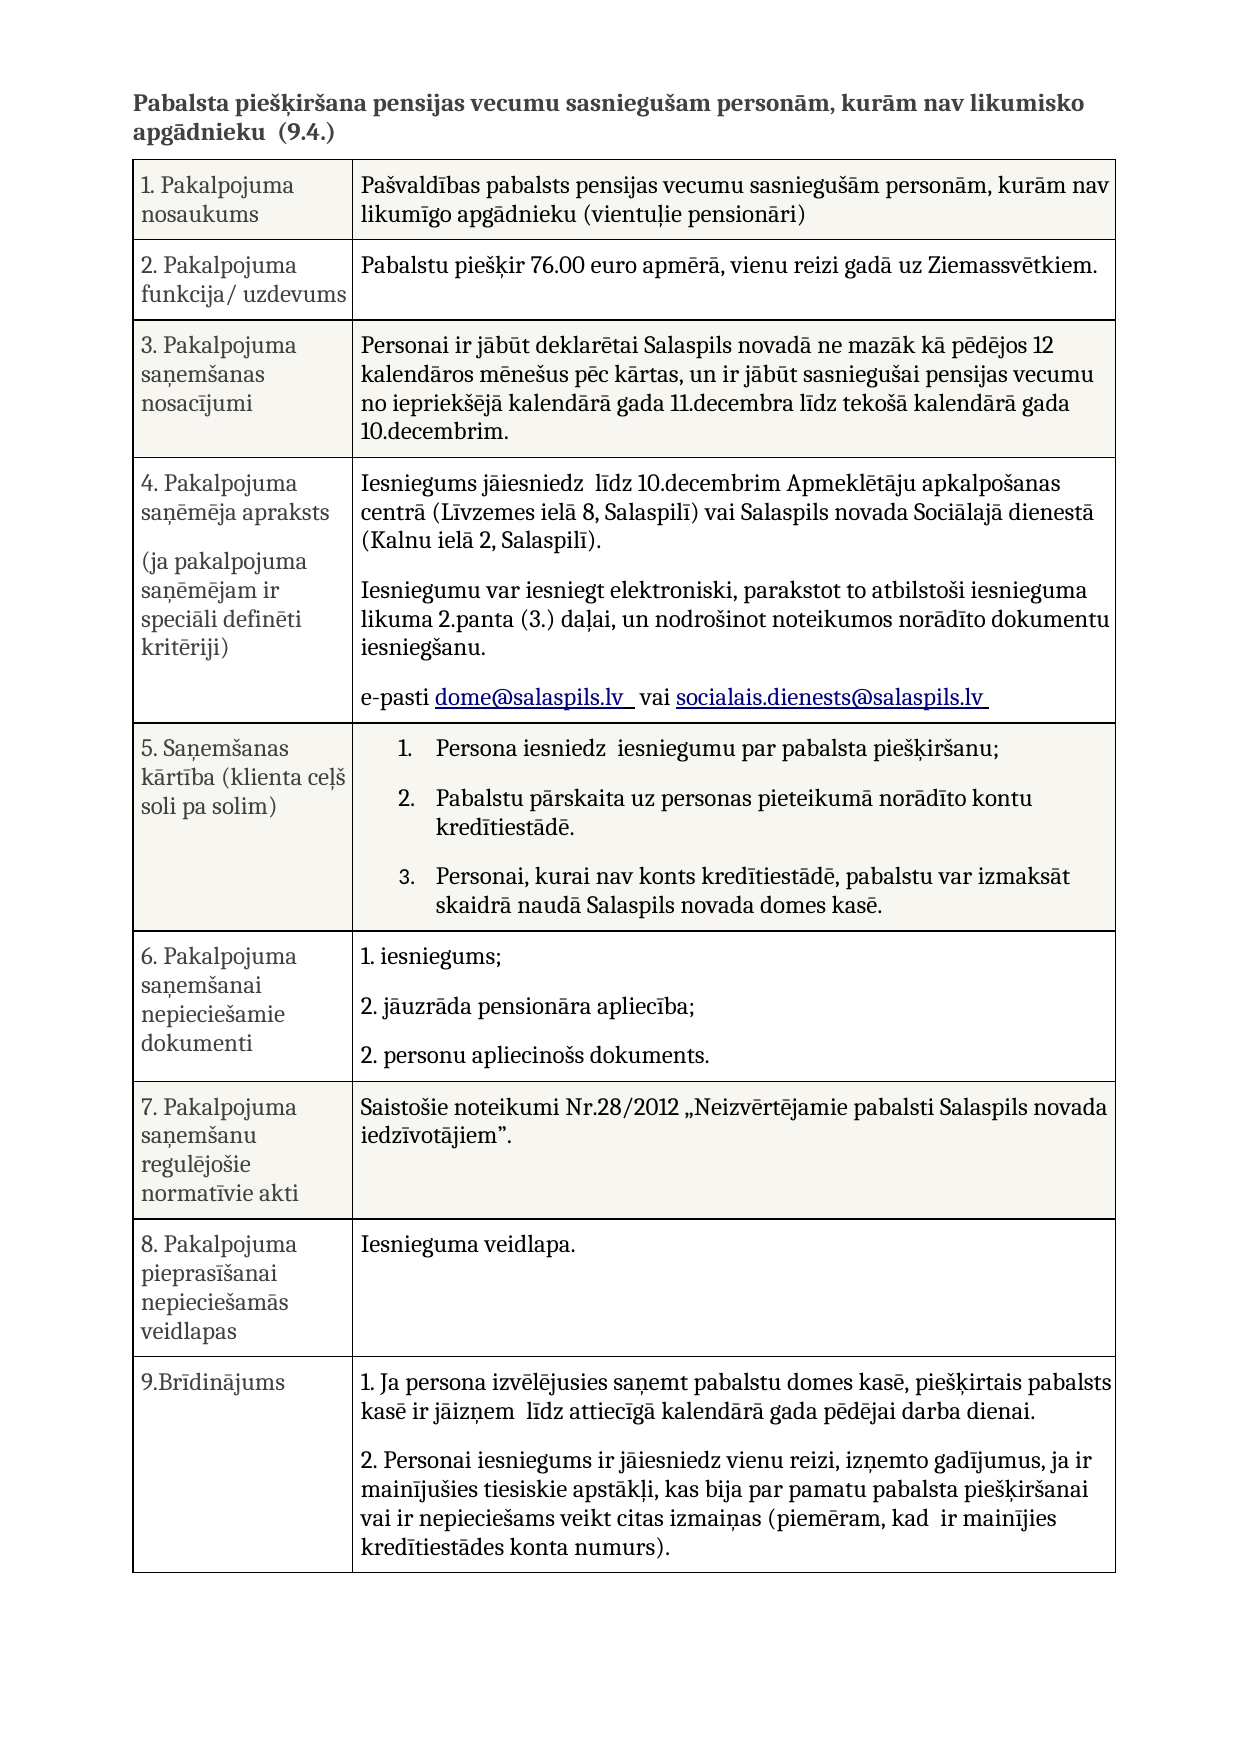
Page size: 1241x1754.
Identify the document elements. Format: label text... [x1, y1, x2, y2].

table_cell Iesniegums jāiesniedz līdz 10.decembrim Apmeklētāju apkalpošanas centrā (Līvzemes ielā 8, Salaspilī) vai Salaspils novada Sociālajā dienestā (Kalnu ielā 2, Salaspilī). Iesniegumu var iesniegt elektroniski, parakstot to atbilstoši iesnieguma likuma 2.panta (3.) daļai, un nodrošinot noteikumos norādīto dokumentu iesniegšanu. e-pasti dome@salaspils.lv vai socialais.dienests@salaspils.lv [353, 458, 1115, 722]
table_cell Iesnieguma veidlapa. [353, 1220, 1115, 1356]
text Pabalsta piešķiršana pensijas vecumu sasniegušam personām, kurām nav likumisko apgādnieku (9.4.) [133, 89, 1152, 146]
table_cell 5. Saņemšanas kārtība (klienta ceļš soli pa solim) [134, 724, 352, 930]
table_cell 1. iesniegums; 2. jāuzrāda pensionāra apliecība; 2. personu apliecinošs dokuments. [353, 932, 1115, 1081]
table_cell 6. Pakalpojuma saņemšanai nepieciešamie dokumenti [134, 932, 352, 1081]
table_cell Persona iesniedz iesniegumu par pabalsta piešķiršanu; Pabalstu pārskaita uz personas pieteikumā norādīto kontu kredītiestādē. Personai, kurai nav konts kredītiestādē, pabalstu var izmaksāt skaidrā naudā Salaspils novada domes kasē. [353, 724, 1115, 930]
table_cell 8. Pakalpojuma pieprasīšanai nepieciešamās veidlapas [134, 1220, 352, 1356]
table_header Pašvaldības pabalsts pensijas vecumu sasniegušām personām, kurām nav likumīgo apgādnieku (vientuļie pensionāri) [353, 160, 1115, 239]
table_cell Personai ir jābūt deklarētai Salaspils novadā ne mazāk kā pēdējos 12 kalendāros mēnešus pēc kārtas, un ir jābūt sasniegušai pensijas vecumu no iepriekšējā kalendārā gada 11.decembra līdz tekošā kalendārā gada 10.decembrim. [353, 321, 1115, 456]
table_cell 3. Pakalpojuma saņemšanas nosacījumi [134, 321, 352, 456]
table_header 1. Pakalpojuma nosaukums [134, 160, 352, 239]
table_cell 4. Pakalpojuma saņēmēja apraksts (ja pakalpojuma saņēmējam ir speciāli definēti kritēriji) [134, 458, 352, 722]
table_cell 7. Pakalpojuma saņemšanu regulējošie normatīvie akti [134, 1082, 352, 1218]
table_cell 2. Pakalpojuma funkcija/ uzdevums [134, 240, 352, 319]
table_cell 9.Brīdinājums [134, 1357, 352, 1572]
table_cell Pabalstu piešķir 76.00 euro apmērā, vienu reizi gadā uz Ziemassvētkiem. [353, 240, 1115, 319]
table_cell Saistošie noteikumi Nr.28/2012 „Neizvērtējamie pabalsti Salaspils novada iedzīvotājiem”. [353, 1082, 1115, 1218]
table_cell 1. Ja persona izvēlējusies saņemt pabalstu domes kasē, piešķirtais pabalsts kasē ir jāizņem līdz attiecīgā kalendārā gada pēdējai darba dienai. 2. Personai iesniegums ir jāiesniedz vienu reizi, izņemto gadījumus, ja ir mainījušies tiesiskie apstākļi, kas bija par pamatu pabalsta piešķiršanai vai ir nepieciešams veikt citas izmaiņas (piemēram, kad ir mainījies kredītiestādes konta numurs). [353, 1357, 1115, 1572]
